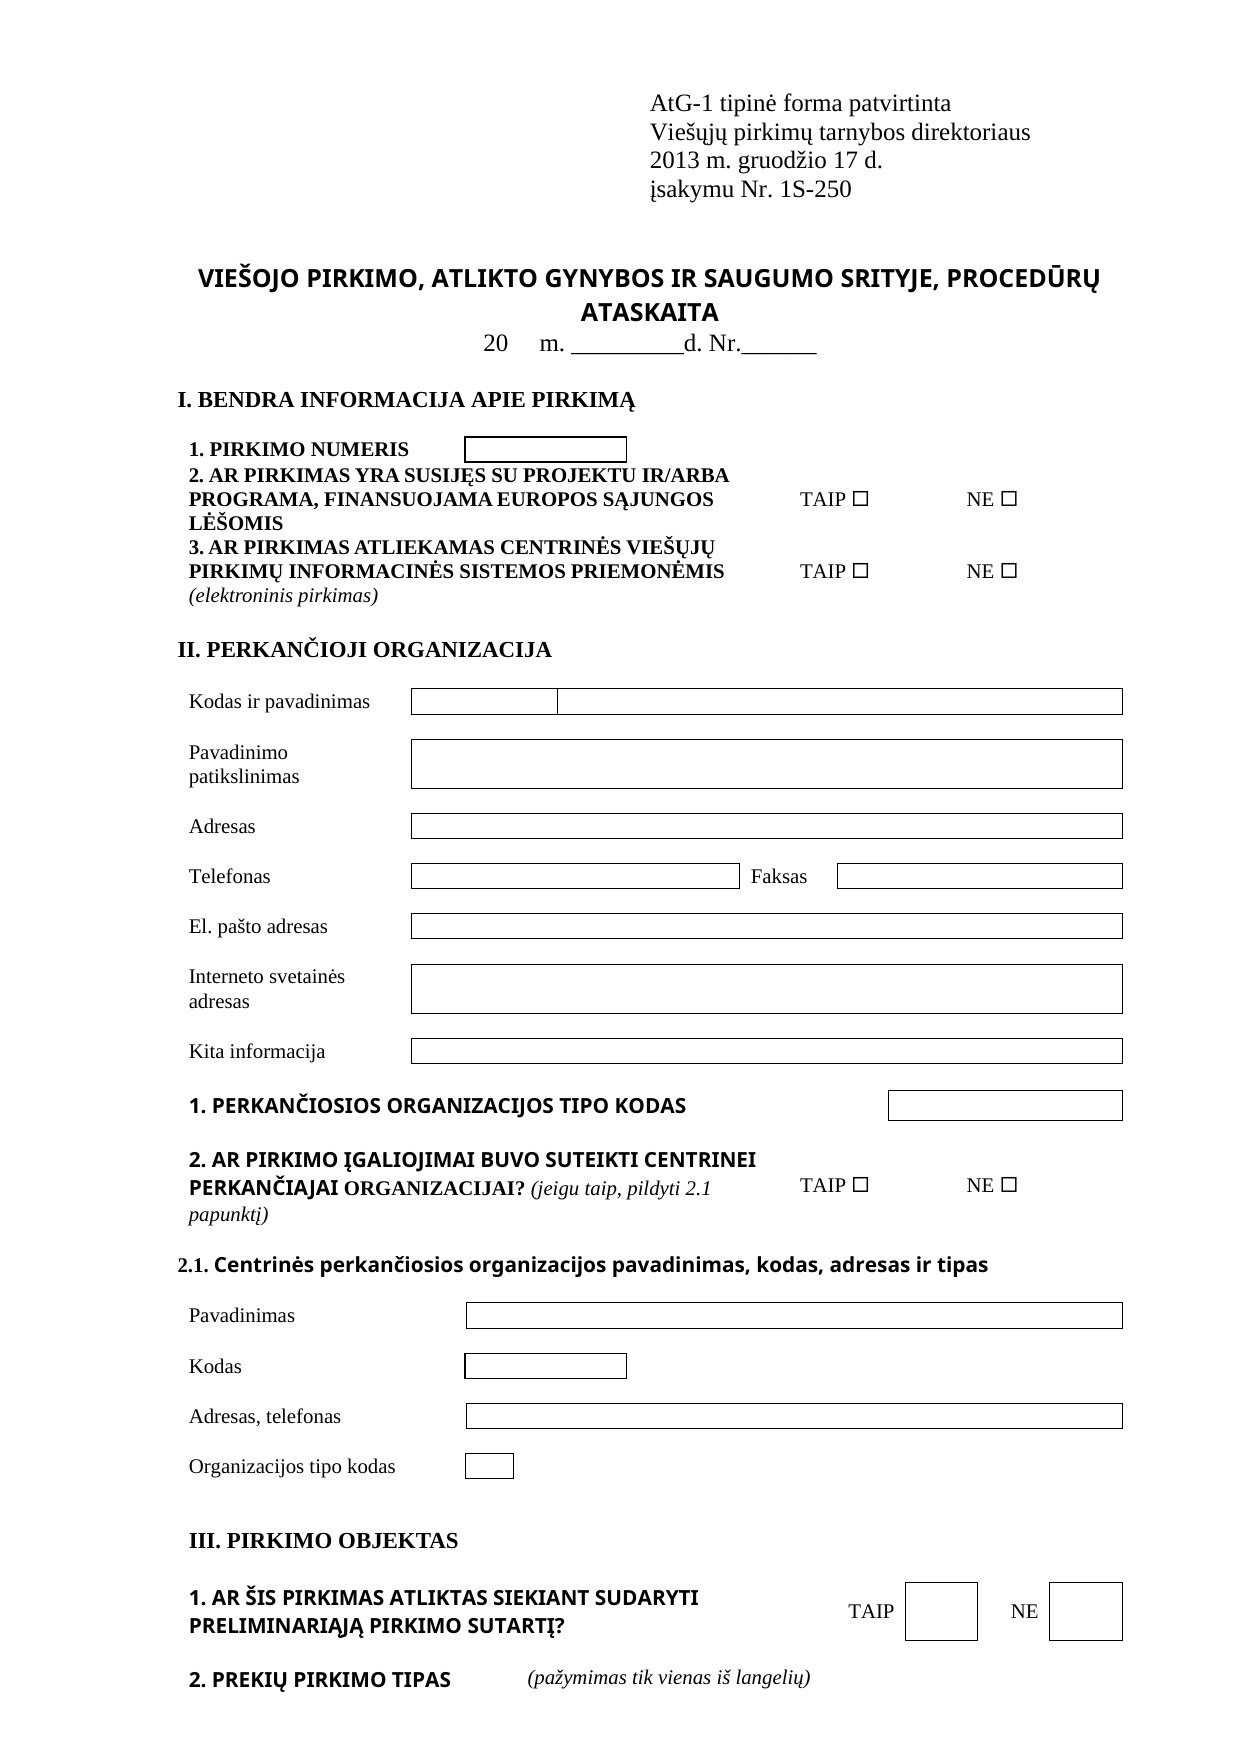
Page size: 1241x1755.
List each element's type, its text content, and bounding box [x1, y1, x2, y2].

table_cell [411, 715, 557, 738]
table_cell [739, 888, 837, 913]
table_header NE [] [955, 463, 1122, 535]
table_cell [906, 1583, 977, 1640]
table_cell [177, 788, 411, 813]
text I. BENDRA INFORMACIJA APIE PIRKIMĄ [177, 386, 1122, 412]
table_cell [558, 715, 1122, 738]
table_header NE [] [955, 535, 1122, 607]
table_header [466, 438, 626, 461]
table_header 2. AR PIRKIMO ĮGALIOJIMAI BUVO SUTEIKTI CENTRINEI PERKANČIAJAI ORGANIZACIJAI? (jeigu taip, pildyti 2.1 papunktį) [177, 1145, 788, 1226]
table_cell [834, 1554, 906, 1582]
table_cell [842, 1014, 1122, 1038]
text 2.1. Centrinės perkančiosios organizacijos pavadinimas, kodas, adresas ir tipas [177, 1250, 1122, 1278]
table_cell [177, 714, 411, 738]
table_header Adresas, telefonas [177, 1403, 466, 1428]
table_cell [744, 1014, 842, 1038]
table_cell [1050, 1583, 1122, 1640]
table_cell [842, 965, 1122, 1013]
table_header [627, 436, 1122, 461]
text VIEŠOJO PIRKIMO, atlikto gynybos ir saugumo srityje, PROCEDŪRŲ ATASKAITA [177, 260, 1122, 328]
table_header TAIP [] [789, 1145, 955, 1226]
table_cell [1050, 1554, 1122, 1582]
text II. PERKANČIOJI ORGANIZACIJA [177, 636, 1122, 662]
table_header [467, 1404, 1122, 1428]
table_header [829, 1527, 1122, 1553]
table_cell [842, 1039, 1122, 1063]
table_cell 1. AR ŠIS PIRKIMAS ATLIKTAS SIEKIANT SUDARYTI PRELIMINARIĄJĄ PIRKIMO SUTARTĮ? [177, 1582, 833, 1640]
table_cell [177, 1013, 411, 1038]
table_cell [744, 914, 842, 938]
table_cell [177, 888, 411, 913]
table_cell El. pašto adresas [177, 913, 411, 938]
table_header 3. AR PIRKIMAS ATLIEKAMAS CENTRINĖS VIEŠŲJŲ PIRKIMŲ INFORMACINĖS SISTEMOS PRIEMONĖMIS (elektroninis pirkimas) [177, 535, 788, 607]
table_header [714, 1090, 888, 1120]
table_cell [412, 740, 1122, 788]
table_header 2. AR PIRKIMAS YRA SUSIJĘS SU PROJEKTU IR/ARBA PROGRAMA, FINANSUOJAMA EUROPOS SĄJUNGOS LĖŠOMIS [177, 463, 788, 535]
table_cell NE [978, 1582, 1049, 1640]
text įsakymu Nr. 1S-250 [649, 174, 1122, 203]
table_cell [411, 789, 1122, 813]
table_header [514, 1453, 1122, 1478]
table_header NE [] [955, 1145, 1122, 1226]
table_header (pažymimas tik vienas iš langelių) [516, 1665, 1122, 1693]
table_cell [412, 965, 744, 1013]
table_header Pavadinimas [177, 1302, 466, 1327]
table_header TAIP [] [789, 463, 955, 535]
table_cell Interneto svetainės adresas [177, 964, 411, 1013]
table_cell [177, 1554, 833, 1582]
table_cell Adresas [177, 813, 411, 838]
table_cell [177, 838, 411, 863]
table_cell [842, 939, 1122, 963]
text Viešųjų pirkimų tarnybos direktoriaus [649, 117, 1122, 145]
table_cell Telefonas [177, 863, 411, 888]
table_cell [744, 939, 842, 963]
table_cell [412, 1039, 744, 1063]
text 2013 m. gruodžio 17 d. [649, 145, 1122, 174]
table_cell Faksas [740, 863, 837, 888]
table_cell [412, 864, 739, 888]
table_cell [978, 1554, 1049, 1582]
table_header [558, 689, 1122, 713]
table_cell [837, 889, 1122, 913]
table_cell [838, 864, 1122, 888]
table_cell Pavadinimo patikslinimas [177, 739, 411, 788]
table_cell [744, 965, 842, 1013]
table_header Organizacijos tipo kodas [177, 1453, 465, 1478]
table_header [412, 689, 557, 713]
table_header 1. PIRKIMO NUMERIS [177, 436, 464, 461]
table_cell [411, 939, 744, 963]
table_cell [177, 938, 411, 963]
table_cell [744, 1039, 842, 1063]
table_header [889, 1091, 1122, 1120]
table_cell [411, 839, 1122, 863]
table_header [467, 1303, 1122, 1327]
table_cell [906, 1554, 978, 1582]
table_header 1. PERKANČIOSIOS ORGANIZACIJOS TIPO KODAS [177, 1090, 713, 1120]
table_header III. pirkimo objektas [177, 1527, 829, 1553]
table_header Kodas ir pavadinimas [177, 688, 411, 713]
table_header TAIP [] [789, 535, 955, 607]
table_cell [411, 889, 739, 913]
table_header [466, 1354, 626, 1378]
table_cell Kita informacija [177, 1038, 411, 1063]
table_header 2. PREKIŲ PIRKIMO TIPAS [177, 1665, 516, 1693]
table_header Kodas [177, 1353, 464, 1378]
table_header [627, 1353, 1122, 1378]
table_cell [842, 914, 1122, 938]
text AtG-1 tipinė forma patvirtinta [649, 88, 1122, 117]
table_cell TAIP [834, 1582, 905, 1640]
table_cell [412, 914, 744, 938]
text 20 m. _________d. Nr.______ [177, 328, 1122, 357]
table_cell [411, 1014, 744, 1038]
table_header [466, 1454, 513, 1478]
table_cell [412, 814, 1122, 838]
